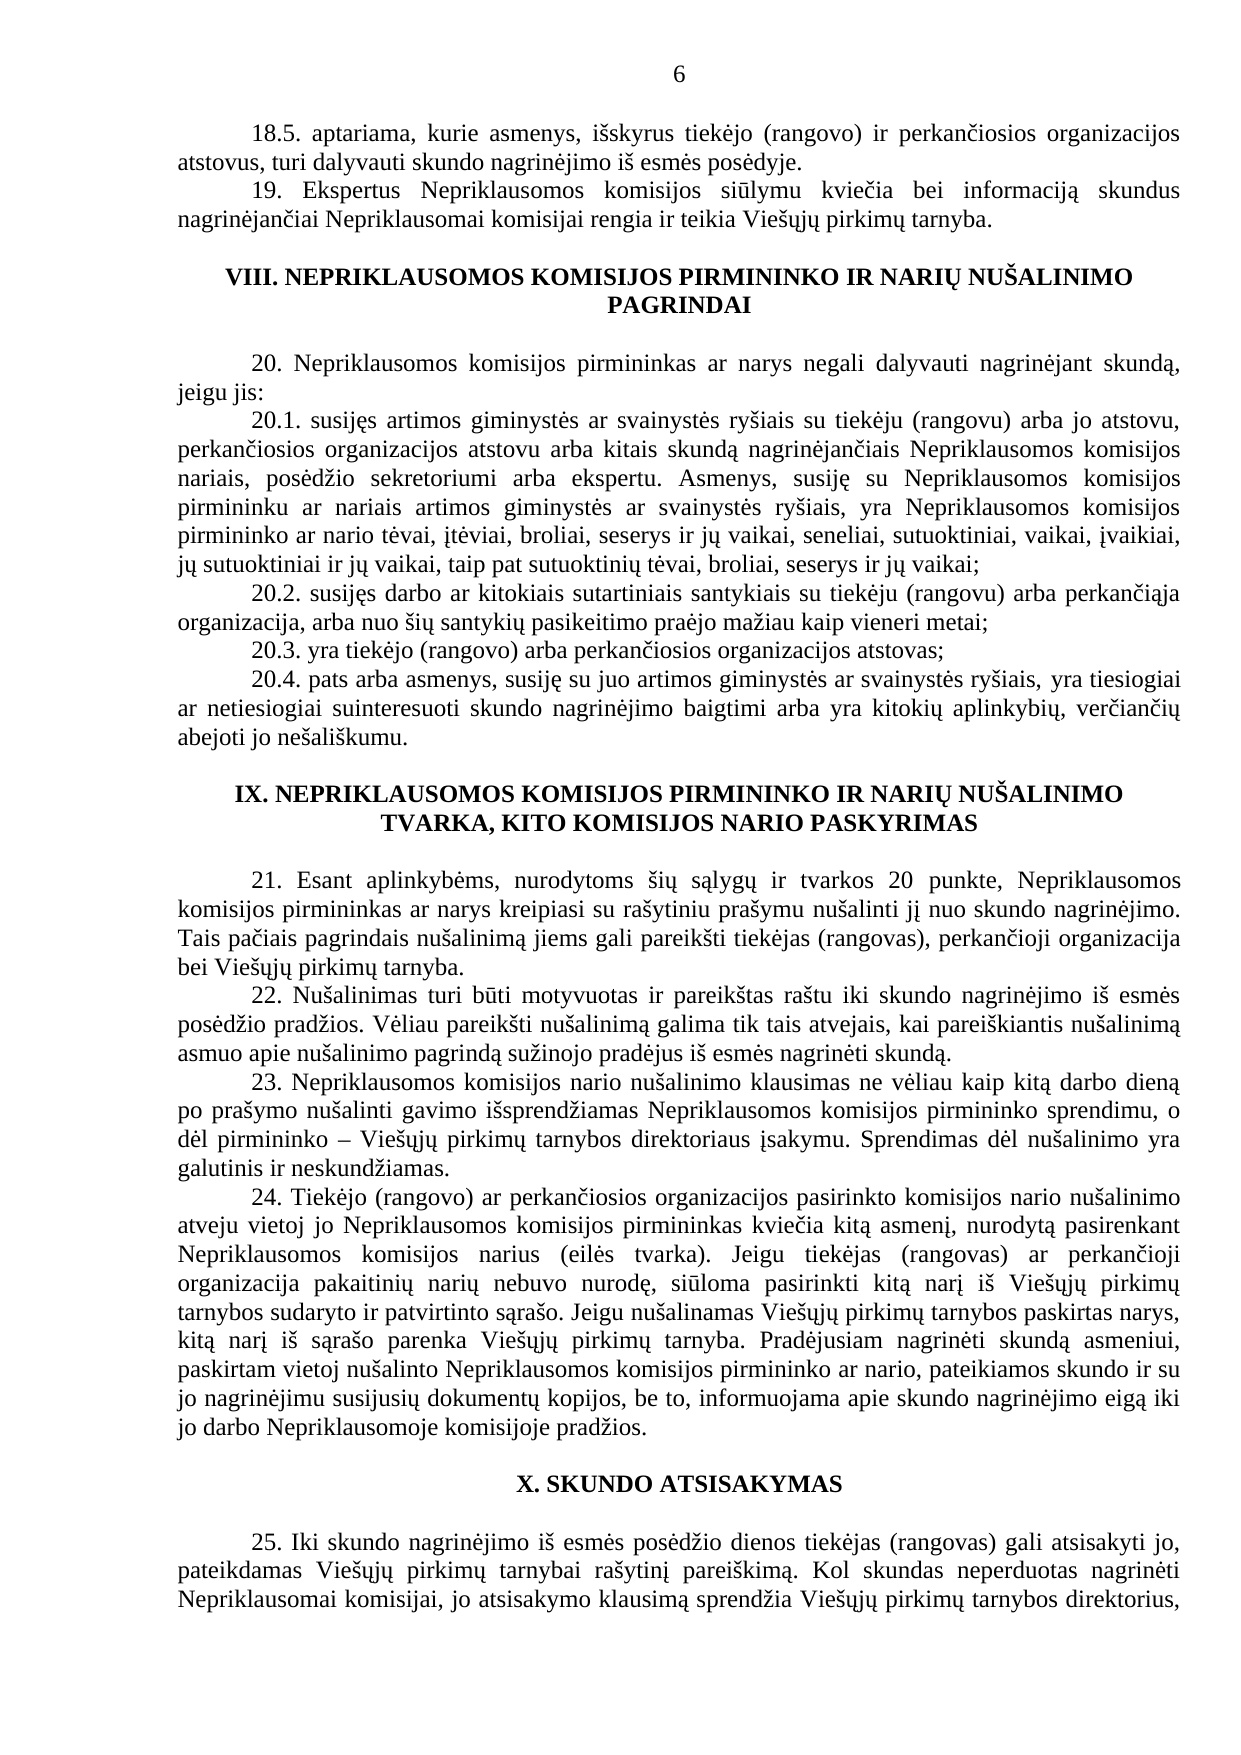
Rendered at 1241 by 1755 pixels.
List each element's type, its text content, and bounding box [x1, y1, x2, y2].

text 22. Nušalinimas turi būti motyvuotas ir pareikštas raštu iki skundo nagrinėjimo iš esmės posėdžio pradžios. Vėliau pareikšti nušalinimą galima tik tais atvejais, kai pareiškiantis nušalinimą asmuo apie nušalinimo pagrindą sužinojo pradėjus iš esmės nagrinėti skundą. [177, 981, 1181, 1067]
text 20. Nepriklausomos komisijos pirmininkas ar narys negali dalyvauti nagrinėjant skundą, jeigu jis: [177, 348, 1181, 406]
text 20.1. susijęs artimos giminystės ar svainystės ryšiais su tiekėju (rangovu) arba jo atstovu, perkančiosios organizacijos atstovu arba kitais skundą nagrinėjančiais Nepriklausomos komisijos nariais, posėdžio sekretoriumi arba ekspertu. Asmenys, susiję su Nepriklausomos komisijos pirmininku ar nariais artimos giminystės ar svainystės ryšiais, yra Nepriklausomos komisijos pirmininko ar nario tėvai, įtėviai, broliai, seserys ir jų vaikai, seneliai, sutuoktiniai, vaikai, įvaikiai, jų sutuoktiniai ir jų vaikai, taip pat sutuoktinių tėvai, broliai, seserys ir jų vaikai; [177, 406, 1181, 578]
text X. skundo Atsisakymas [177, 1469, 1181, 1498]
text 21. Esant aplinkybėms, nurodytoms šių sąlygų ir tvarkos 20 punkte, Nepriklausomos komisijos pirmininkas ar narys kreipiasi su rašytiniu prašymu nušalinti jį nuo skundo nagrinėjimo. Tais pačiais pagrindais nušalinimą jiems gali pareikšti tiekėjas (rangovas), perkančioji organizacija bei Viešųjų pirkimų tarnyba. [177, 866, 1181, 981]
text 20.2. susijęs darbo ar kitokiais sutartiniais santykiais su tiekėju (rangovu) arba perkančiąja organizacija, arba nuo šių santykių pasikeitimo praėjo mažiau kaip vieneri metai; [177, 578, 1181, 636]
text 25. Iki skundo nagrinėjimo iš esmės posėdžio dienos tiekėjas (rangovas) gali atsisakyti jo, pateikdamas Viešųjų pirkimų tarnybai rašytinį pareiškimą. Kol skundas neperduotas nagrinėti Nepriklausomai komisijai, jo atsisakymo klausimą sprendžia Viešųjų pirkimų tarnybos direktorius, [177, 1527, 1181, 1613]
text 24. Tiekėjo (rangovo) ar perkančiosios organizacijos pasirinkto komisijos nario nušalinimo atveju vietoj jo Nepriklausomos komisijos pirmininkas kviečia kitą asmenį, nurodytą pasirenkant Nepriklausomos komisijos narius (eilės tvarka). Jeigu tiekėjas (rangovas) ar perkančioji organizacija pakaitinių narių nebuvo nurodę, siūloma pasirinkti kitą narį iš Viešųjų pirkimų tarnybos sudaryto ir patvirtinto sąrašo. Jeigu nušalinamas Viešųjų pirkimų tarnybos paskirtas narys, kitą narį iš sąrašo parenka Viešųjų pirkimų tarnyba. Pradėjusiam nagrinėti skundą asmeniui, paskirtam vietoj nušalinto Nepriklausomos komisijos pirmininko ar nario, pateikiamos skundo ir su jo nagrinėjimu susijusių dokumentų kopijos, be to, informuojama apie skundo nagrinėjimo eigą iki jo darbo Nepriklausomoje komisijoje pradžios. [177, 1182, 1181, 1441]
text VIII. Nepriklausomos komisijos pirmininko IR nariŲ nušalinimo pagrindai [177, 262, 1181, 319]
text 18.5. aptariama, kurie asmenys, išskyrus tiekėjo (rangovo) ir perkančiosios organizacijos atstovus, turi dalyvauti skundo nagrinėjimo iš esmės posėdyje. [177, 118, 1181, 176]
text IX. Nepriklausomos komisijos pirmininko IR nariŲ nušalinimo tvarka, kito komisijos nario paskyrimas [177, 779, 1181, 837]
text 23. Nepriklausomos komisijos nario nušalinimo klausimas ne vėliau kaip kitą darbo dieną po prašymo nušalinti gavimo išsprendžiamas Nepriklausomos komisijos pirmininko sprendimu, o dėl pirmininko – Viešųjų pirkimų tarnybos direktoriaus įsakymu. Sprendimas dėl nušalinimo yra galutinis ir neskundžiamas. [177, 1067, 1181, 1182]
text 19. Ekspertus Nepriklausomos komisijos siūlymu kviečia bei informaciją skundus nagrinėjančiai Nepriklausomai komisijai rengia ir teikia Viešųjų pirkimų tarnyba. [177, 176, 1181, 233]
text 20.4. pats arba asmenys, susiję su juo artimos giminystės ar svainystės ryšiais, yra tiesiogiai ar netiesiogiai suinteresuoti skundo nagrinėjimo baigtimi arba yra kitokių aplinkybių, verčiančių abejoti jo nešališkumu. [177, 664, 1181, 751]
text 20.3. yra tiekėjo (rangovo) arba perkančiosios organizacijos atstovas; [177, 636, 1181, 664]
